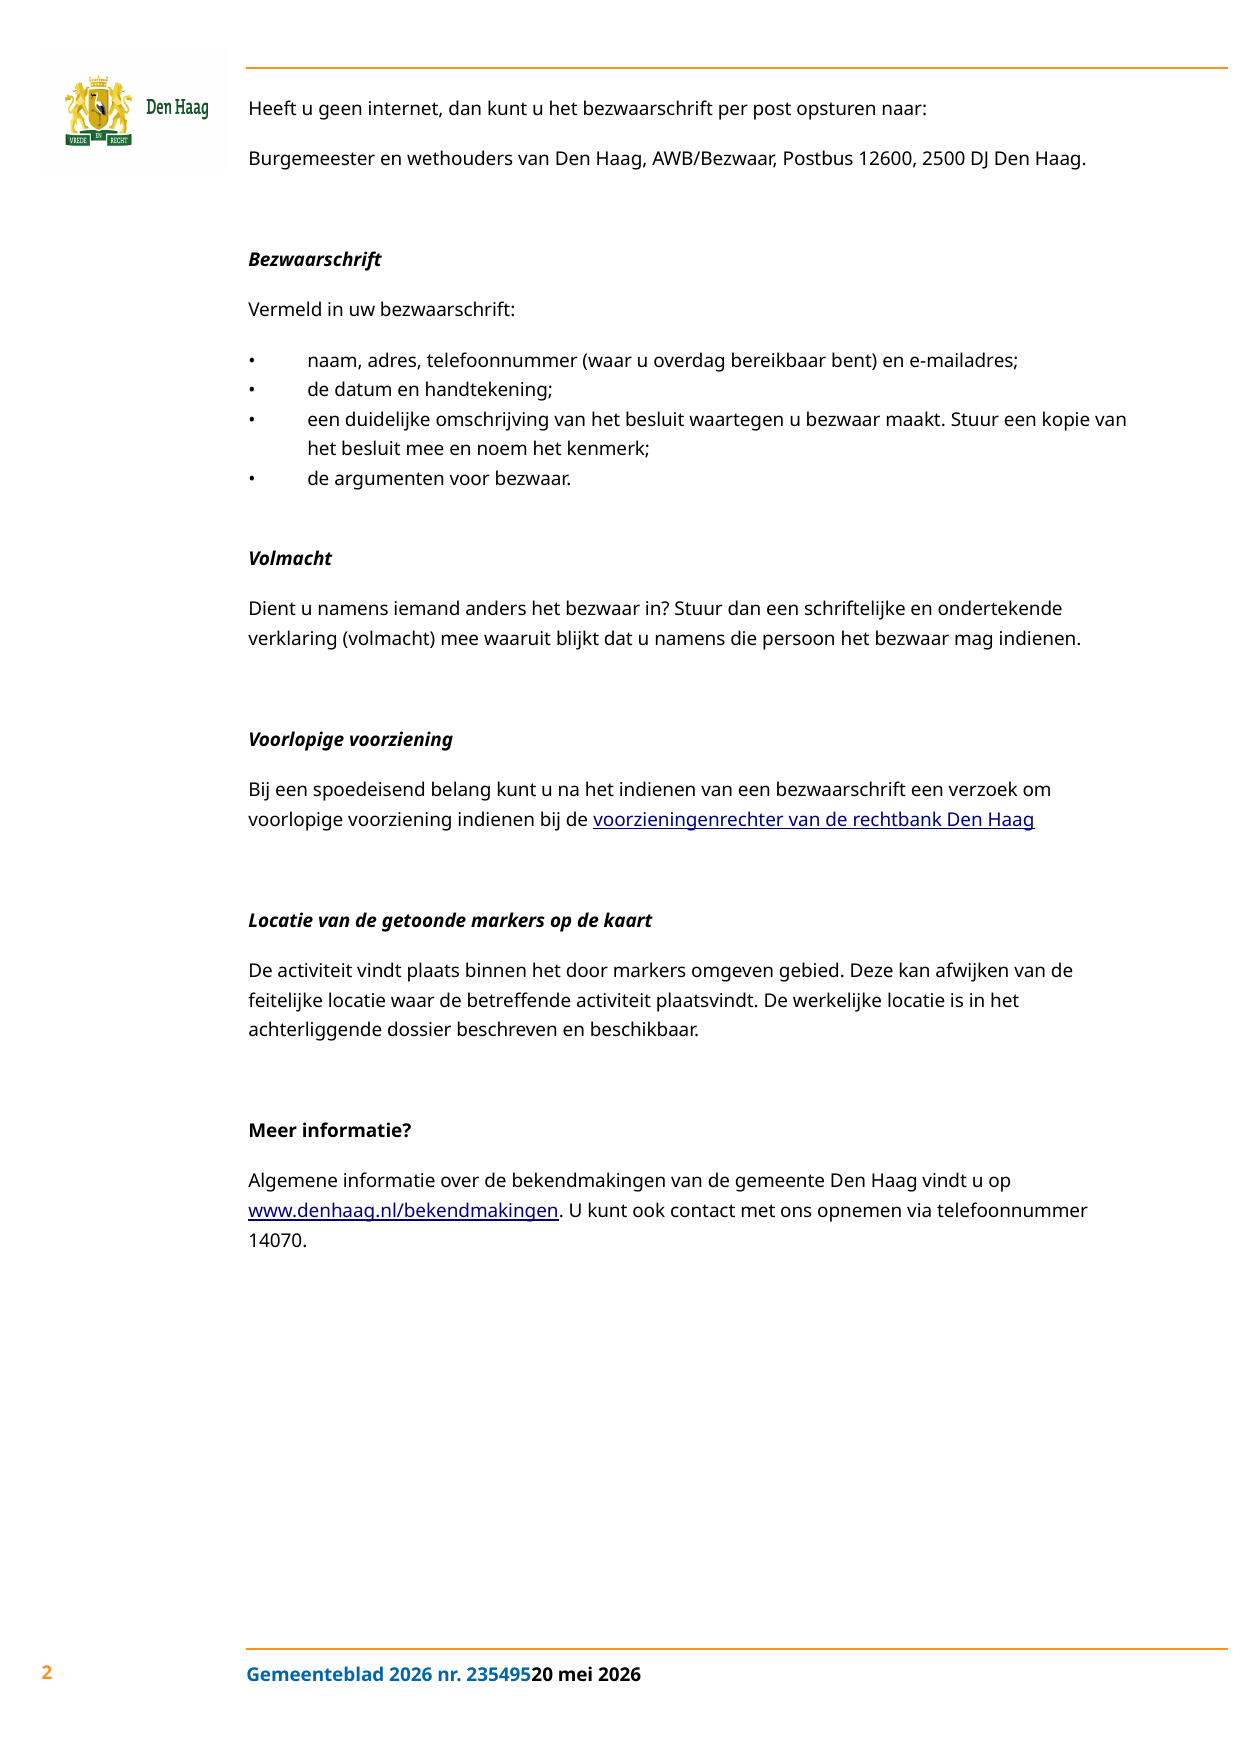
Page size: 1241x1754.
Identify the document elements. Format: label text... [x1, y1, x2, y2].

text Burgemeester en wethouders van Den Haag, AWB/Bezwaar, Postbus 12600, 2500 DJ Den Haag. [248, 145, 1152, 171]
text Locatie van de getoonde markers op de kaart [248, 907, 1152, 933]
text Bij een spoedeisend belang kunt u na het indienen van een bezwaarschrift een verzoek om voorlopige voorziening indienen bij de voorzieningenrechter van de rechtbank Den Haag [248, 776, 1152, 832]
text Vermeld in uw bezwaarschrift: [248, 296, 1152, 322]
list de datum en handtekening; [248, 376, 1152, 402]
text Voorlopige voorziening [248, 726, 1152, 752]
list de argumenten voor bezwaar. [248, 465, 1152, 491]
text Heeft u geen internet, dan kunt u het bezwaarschrift per post opsturen naar: [248, 95, 1152, 121]
text De activiteit vindt plaats binnen het door markers omgeven gebied. Deze kan afwijken van de feitelijke locatie waar de betreffende activiteit plaatsvindt. De werkelijke locatie is in het achterliggende dossier beschreven en beschikbaar. [248, 957, 1152, 1042]
text Dient u namens iemand anders het bezwaar in? Stuur dan een schriftelijke en ondertekende verklaring (volmacht) mee waaruit blijkt dat u namens die persoon het bezwaar mag indienen. [248, 596, 1152, 651]
text Meer informatie? [248, 1117, 1152, 1143]
list een duidelijke omschrijving van het besluit waartegen u bezwaar maakt. Stuur een kopie van het besluit mee en noem het kenmerk; [248, 406, 1152, 461]
picture [41, 47, 231, 172]
list naam, adres, telefoonnummer (waar u overdag bereikbaar bent) en e-mailadres; [248, 347, 1152, 373]
text Bezwaarschrift [248, 246, 1152, 272]
text Algemene informatie over de bekendmakingen van de gemeente Den Haag vindt u op www.denhaag.nl/bekendmakingen. U kunt ook contact met ons opnemen via telefoonnummer 14070. [248, 1168, 1152, 1253]
text Volmacht [248, 545, 1152, 571]
